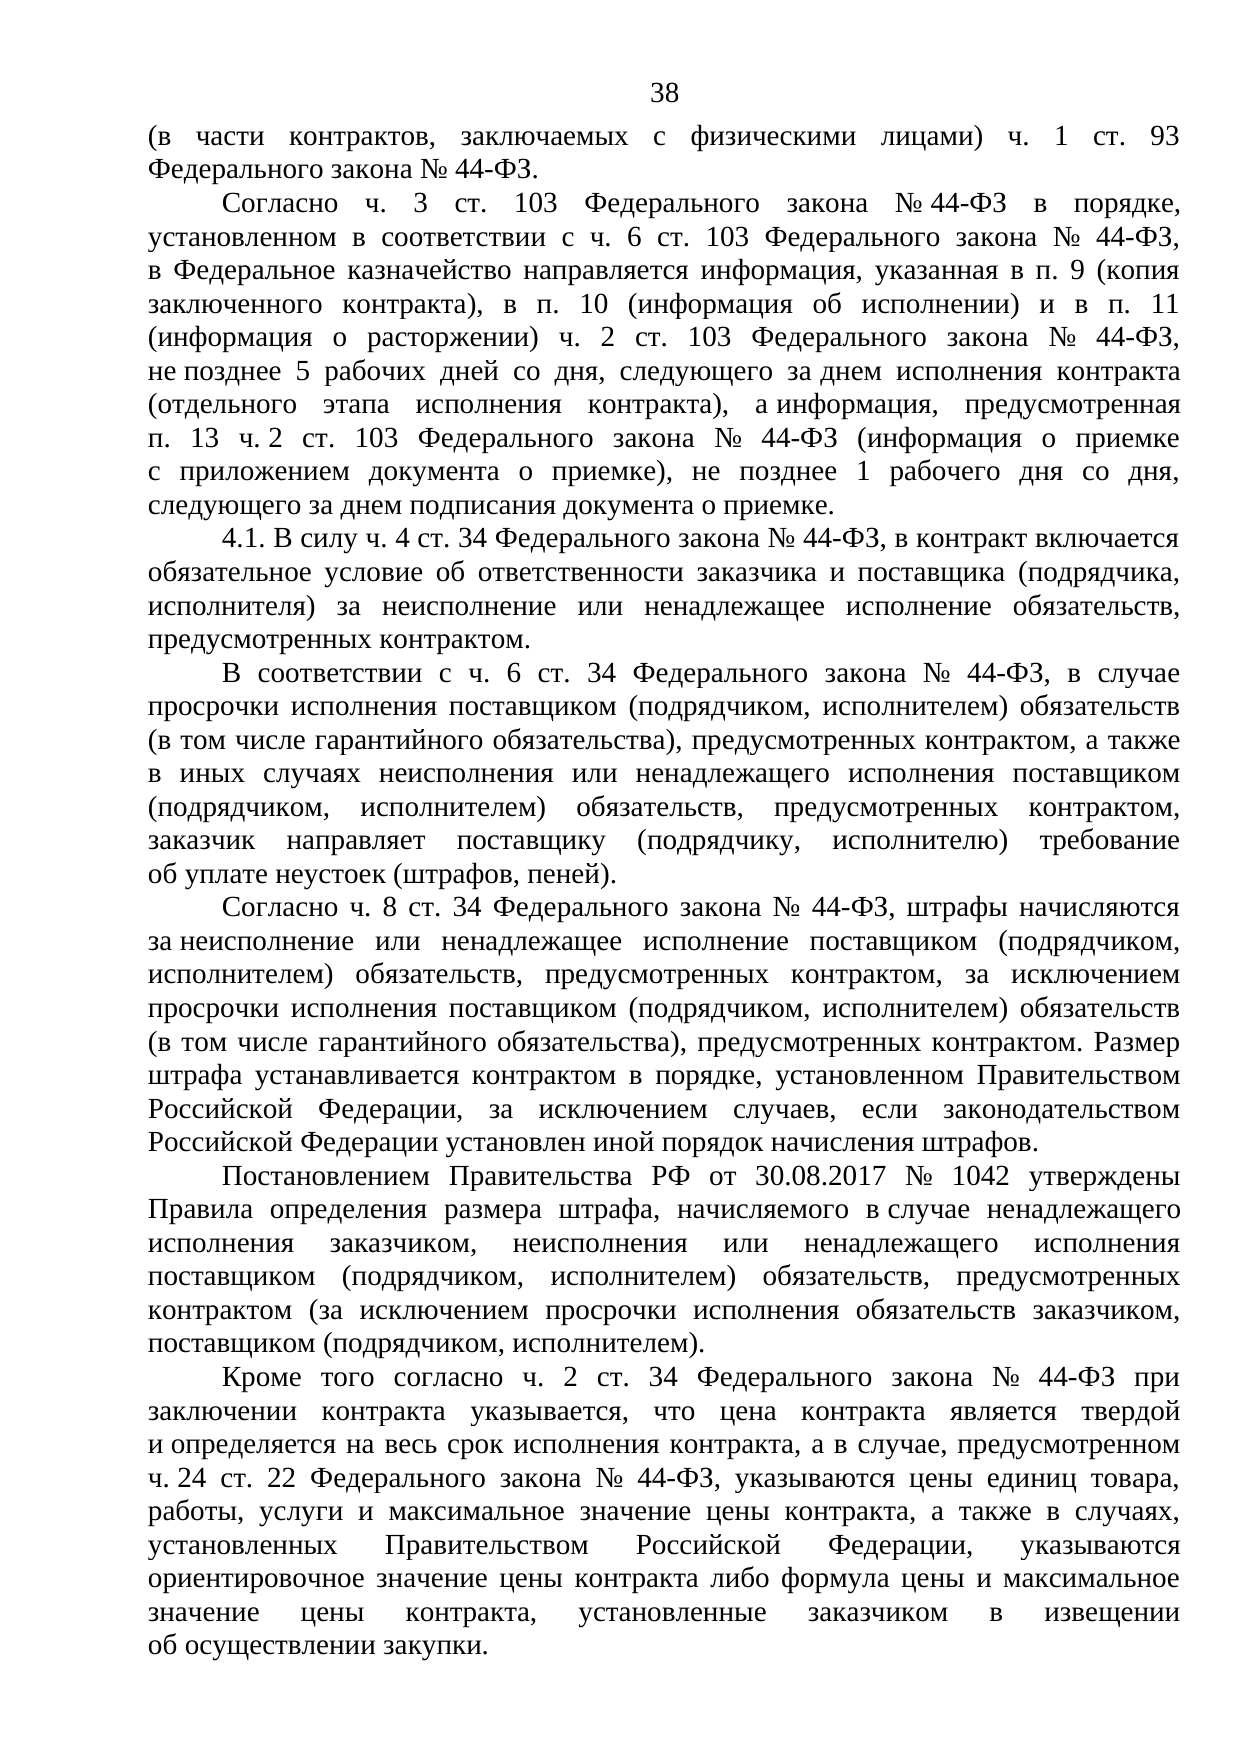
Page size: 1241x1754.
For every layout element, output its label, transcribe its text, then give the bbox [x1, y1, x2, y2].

text 4.1. В силу ч. 4 ст. 34 Федерального закона № 44-ФЗ, в контракт включается обязательное условие об ответственности заказчика и поставщика (подрядчика, исполнителя) за неисполнение или ненадлежащее исполнение обязательств, предусмотренных контрактом. [148, 521, 1181, 655]
text Постановлением Правительства РФ от 30.08.2017 № 1042 утверждены Правила определения размера штрафа, начисляемого в случае ненадлежащего исполнения заказчиком, неисполнения или ненадлежащего исполнения поставщиком (подрядчиком, исполнителем) обязательств, предусмотренных контрактом (за исключением просрочки исполнения обязательств заказчиком, поставщиком (подрядчиком, исполнителем). [148, 1158, 1181, 1359]
text Кроме того согласно ч. 2 ст. 34 Федерального закона № 44-ФЗ при заключении контракта указывается, что цена контракта является твердой и определяется на весь срок исполнения контракта, а в случае, предусмотренном ч. 24 ст. 22 Федерального закона № 44-ФЗ, указываются цены единиц товара, работы, услуги и максимальное значение цены контракта, а также в случаях, установленных Правительством Российской Федерации, указываются ориентировочное значение цены контракта либо формула цены и максимальное значение цены контракта, установленные заказчиком в извещении об осуществлении закупки. [148, 1359, 1181, 1661]
text Согласно ч. 8 ст. 34 Федерального закона № 44-ФЗ, штрафы начисляются за неисполнение или ненадлежащее исполнение поставщиком (подрядчиком, исполнителем) обязательств, предусмотренных контрактом, за исключением просрочки исполнения поставщиком (подрядчиком, исполнителем) обязательств (в том числе гарантийного обязательства), предусмотренных контрактом. Размер штрафа устанавливается контрактом в порядке, установленном Правительством Российской Федерации, за исключением случаев, если законодательством Российской Федерации установлен иной порядок начисления штрафов. [148, 889, 1181, 1158]
text (в части контрактов, заключаемых с физическими лицами) ч. 1 ст. 93 Федерального закона № 44-ФЗ. [148, 118, 1181, 185]
text Согласно ч. 3 ст. 103 Федерального закона № 44-ФЗ в порядке, установленном в соответствии с ч. 6 ст. 103 Федерального закона № 44-ФЗ, в Федеральное казначейство направляется информация, указанная в п. 9 (копия заключенного контракта), в п. 10 (информация об исполнении) и в п. 11 (информация о расторжении) ч. 2 ст. 103 Федерального закона № 44-ФЗ, не позднее 5 рабочих дней со дня, следующего за днем исполнения контракта (отдельного этапа исполнения контракта), а информация, предусмотренная п. 13 ч. 2 ст. 103 Федерального закона № 44-ФЗ (информация о приемке с приложением документа о приемке), не позднее 1 рабочего дня со дня, следующего за днем подписания документа о приемке. [148, 185, 1181, 521]
text В соответствии с ч. 6 ст. 34 Федерального закона № 44-ФЗ, в случае просрочки исполнения поставщиком (подрядчиком, исполнителем) обязательств (в том числе гарантийного обязательства), предусмотренных контрактом, а также в иных случаях неисполнения или ненадлежащего исполнения поставщиком (подрядчиком, исполнителем) обязательств, предусмотренных контрактом, заказчик направляет поставщику (подрядчику, исполнителю) требование об уплате неустоек (штрафов, пеней). [148, 655, 1181, 889]
